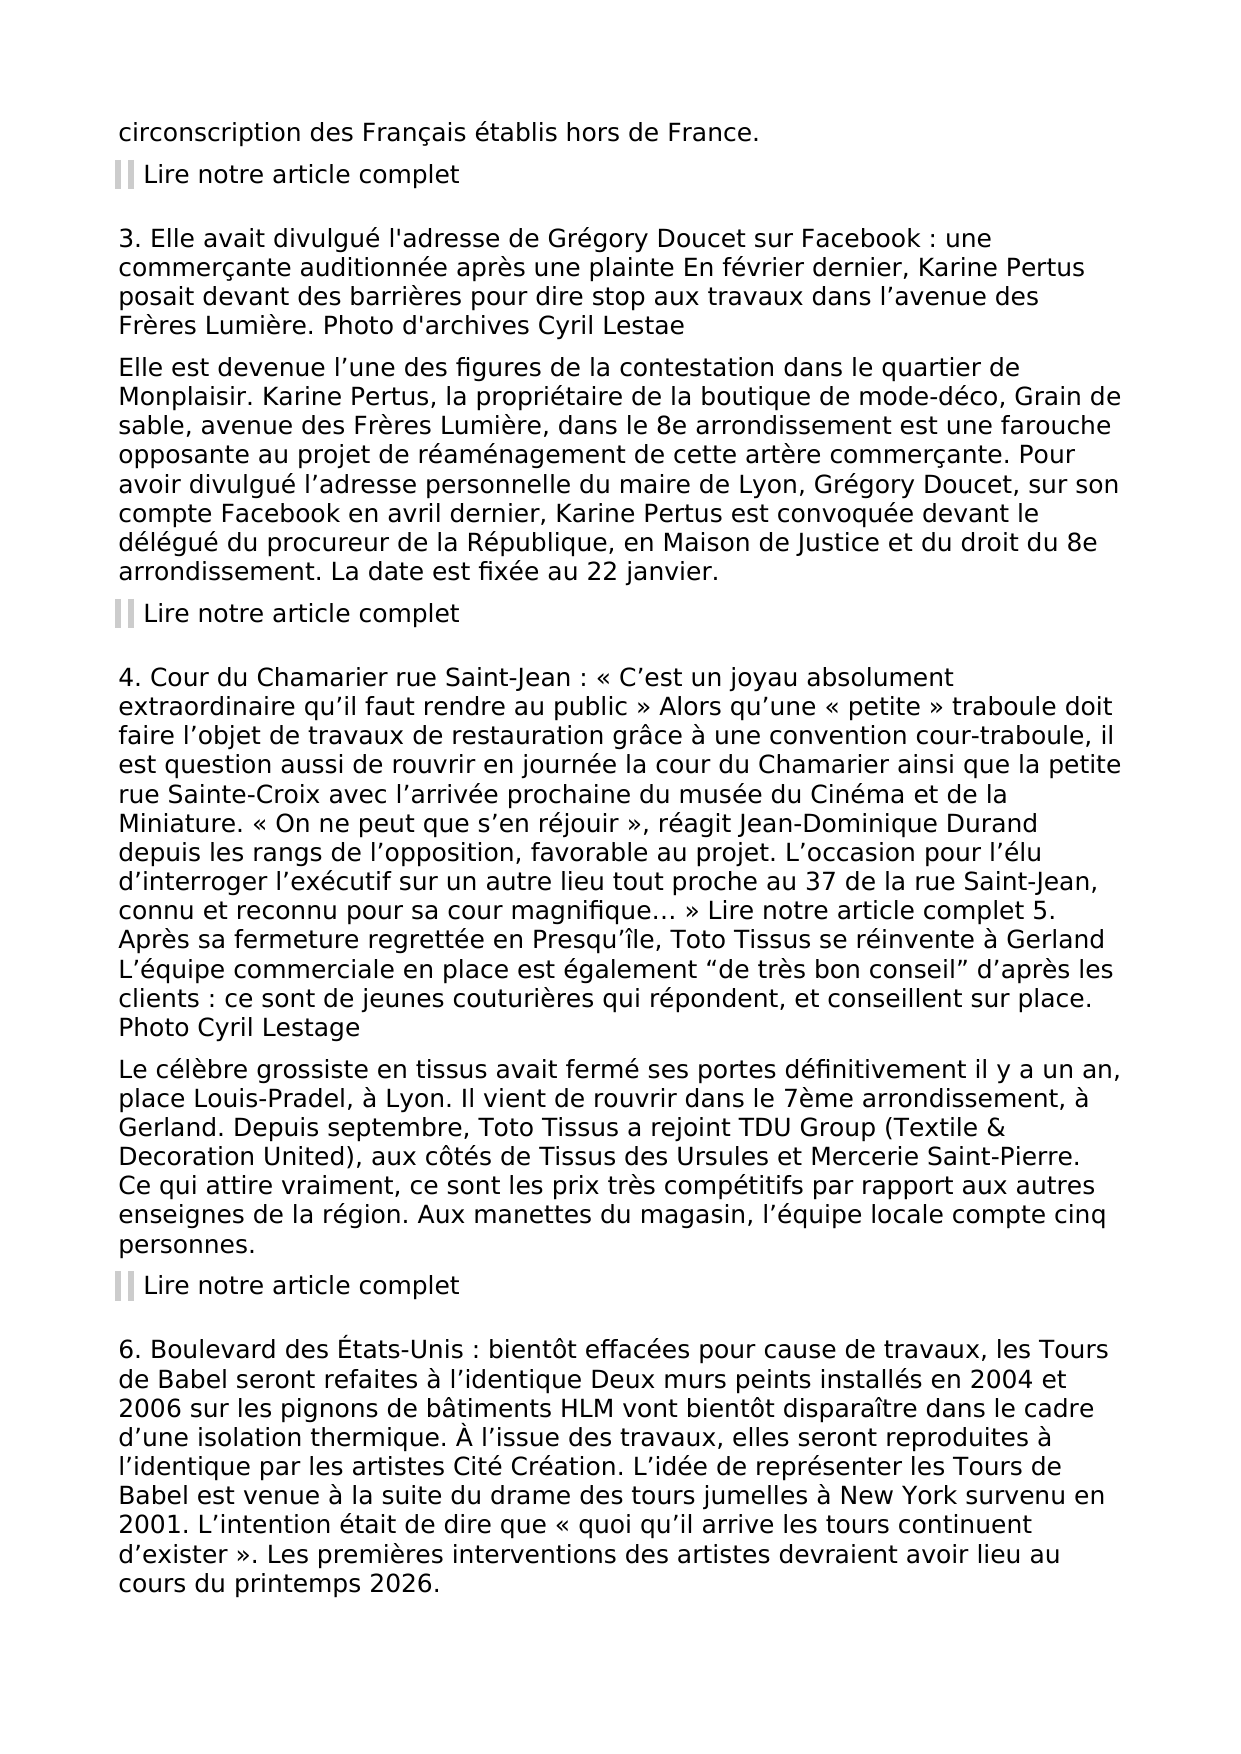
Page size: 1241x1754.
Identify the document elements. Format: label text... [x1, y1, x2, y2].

text 3. Elle avait divulgué l'adresse de Grégory Doucet sur Facebook : une commerçante auditionnée après une plainte En février dernier, Karine Pertus posait devant des barrières pour dire stop aux travaux dans l’avenue des Frères Lumière. Photo d'archives Cyril Lestae [118, 224, 1122, 341]
table_header [1109, 1271, 1122, 1301]
table_header [121, 599, 128, 628]
table_header [121, 160, 128, 189]
text circonscription des Français établis hors de France. [118, 118, 1122, 147]
table_header [1109, 599, 1122, 628]
text Elle est devenue l’une des figures de la contestation dans le quartier de Monplaisir. Karine Pertus, la propriétaire de la boutique de mode-déco, Grain de sable, avenue des Frères Lumière, dans le 8e arrondissement est une farouche opposante au projet de réaménagement de cette artère commerçante. Pour avoir divulgué l’adresse personnelle du maire de Lyon, Grégory Doucet, sur son compte Facebook en avril dernier, Karine Pertus est convoquée devant le délégué du procureur de la République, en Maison de Justice et du droit du 8e arrondissement. La date est fixée au 22 janvier. [118, 353, 1122, 586]
table_header [121, 1271, 128, 1301]
table_header Lire notre article complet [134, 1271, 1109, 1301]
text Le célèbre grossiste en tissus avait fermé ses portes définitivement il y a un an, place Louis-Pradel, à Lyon. Il vient de rouvrir dans le 7ème arrondissement, à Gerland. Depuis septembre, Toto Tissus a rejoint TDU Group (Textile & Decoration United), aux côtés de Tissus des Ursules et Mercerie Saint-Pierre. Ce qui attire vraiment, ce sont les prix très compétitifs par rapport aux autres enseignes de la région. Aux manettes du magasin, l’équipe locale compte cinq personnes. [118, 1055, 1122, 1259]
text 6. Boulevard des États-Unis : bientôt effacées pour cause de travaux, les Tours de Babel seront refaites à l’identique Deux murs peints installés en 2004 et 2006 sur les pignons de bâtiments HLM vont bientôt disparaître dans le cadre d’une isolation thermique. À l’issue des travaux, elles seront reproduites à l’identique par les artistes Cité Création. L’idée de représenter les Tours de Babel est venue à la suite du drame des tours jumelles à New York survenu en 2001. L’intention était de dire que « quoi qu’il arrive les tours continuent d’exister ». Les premières interventions des artistes devraient avoir lieu au cours du printemps 2026. [118, 1336, 1122, 1598]
table_header Lire notre article complet [134, 599, 1109, 628]
text 4. Cour du Chamarier rue Saint-Jean : « C’est un joyau absolument extraordinaire qu’il faut rendre au public » Alors qu’une « petite » traboule doit faire l’objet de travaux de restauration grâce à une convention cour-traboule, il est question aussi de rouvrir en journée la cour du Chamarier ainsi que la petite rue Sainte-Croix avec l’arrivée prochaine du musée du Cinéma et de la Miniature. « On ne peut que s’en réjouir », réagit Jean-Dominique Durand depuis les rangs de l’opposition, favorable au projet. L’occasion pour l’élu d’interroger l’exécutif sur un autre lieu tout proche au 37 de la rue Saint-Jean, connu et reconnu pour sa cour magnifique… » Lire notre article complet 5. Après sa fermeture regrettée en Presqu’île, Toto Tissus se réinvente à Gerland L’équipe commerciale en place est également “de très bon conseil” d’après les clients : ce sont de jeunes couturières qui répondent, et conseillent sur place. Photo Cyril Lestage [118, 663, 1122, 1042]
table_header Lire notre article complet [134, 160, 1109, 189]
table_header [1109, 160, 1122, 189]
